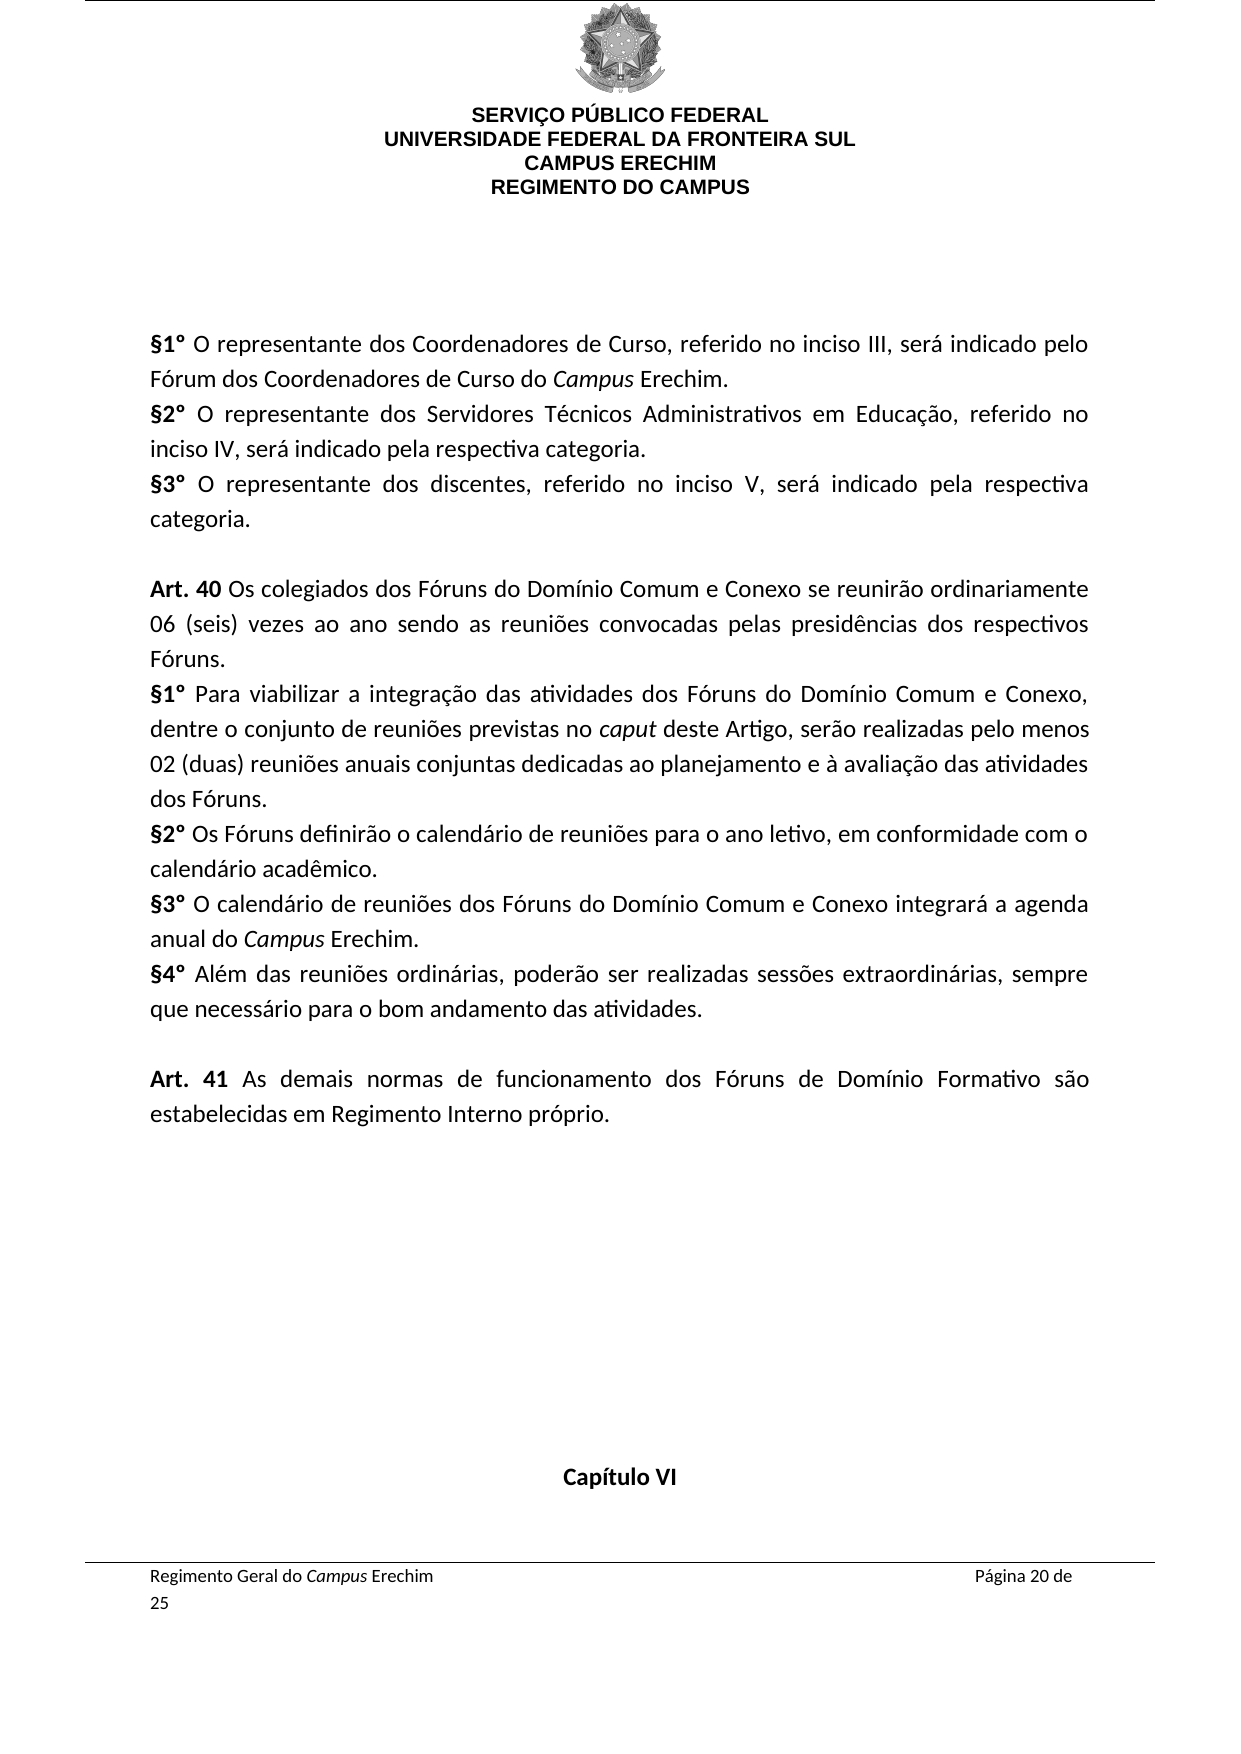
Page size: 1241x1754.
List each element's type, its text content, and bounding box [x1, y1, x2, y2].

text §1º Para viabilizar a integração das atividades dos Fóruns do Domínio Comum e Conexo, dentre o conjunto de reuniões previstas no caput deste Artigo, serão realizadas pelo menos 02 (duas) reuniões anuais conjuntas dedicadas ao planejamento e à avaliação das atividades dos Fóruns. [85, 613, 1155, 753]
text §2º O representante dos Servidores Técnicos Administrativos em Educação, referido no inciso IV, será indicado pela respectiva categoria. [85, 333, 1155, 403]
text §3º O representante dos discentes, referido no inciso V, será indicado pela respectiva categoria. [85, 403, 1155, 508]
picture [575, 3, 665, 93]
text §2º Os Fóruns definirão o calendário de reuniões para o ano letivo, em conformidade com o calendário acadêmico. [85, 753, 1155, 823]
text Art. 40 Os colegiados dos Fóruns do Domínio Comum e Conexo se reunirão ordinariamente 06 (seis) vezes ao ano sendo as reuniões convocadas pelas presidências dos respectivos Fóruns. [85, 508, 1155, 613]
text §4º Além das reuniões ordinárias, poderão ser realizadas sessões extraordinárias, sempre que necessário para o bom andamento das atividades. [85, 893, 1155, 998]
text §1º O representante dos Coordenadores de Curso, referido no inciso III, será indicado pelo Fórum dos Coordenadores de Curso do Campus Erechim. [85, 263, 1155, 333]
text Capítulo VI [85, 1396, 1155, 1556]
text §3º O calendário de reuniões dos Fóruns do Domínio Comum e Conexo integrará a agenda anual do Campus Erechim. [85, 823, 1155, 893]
text Art. 41 As demais normas de funcionamento dos Fóruns de Domínio Formativo são estabelecidas em Regimento Interno próprio. [85, 998, 1155, 1193]
